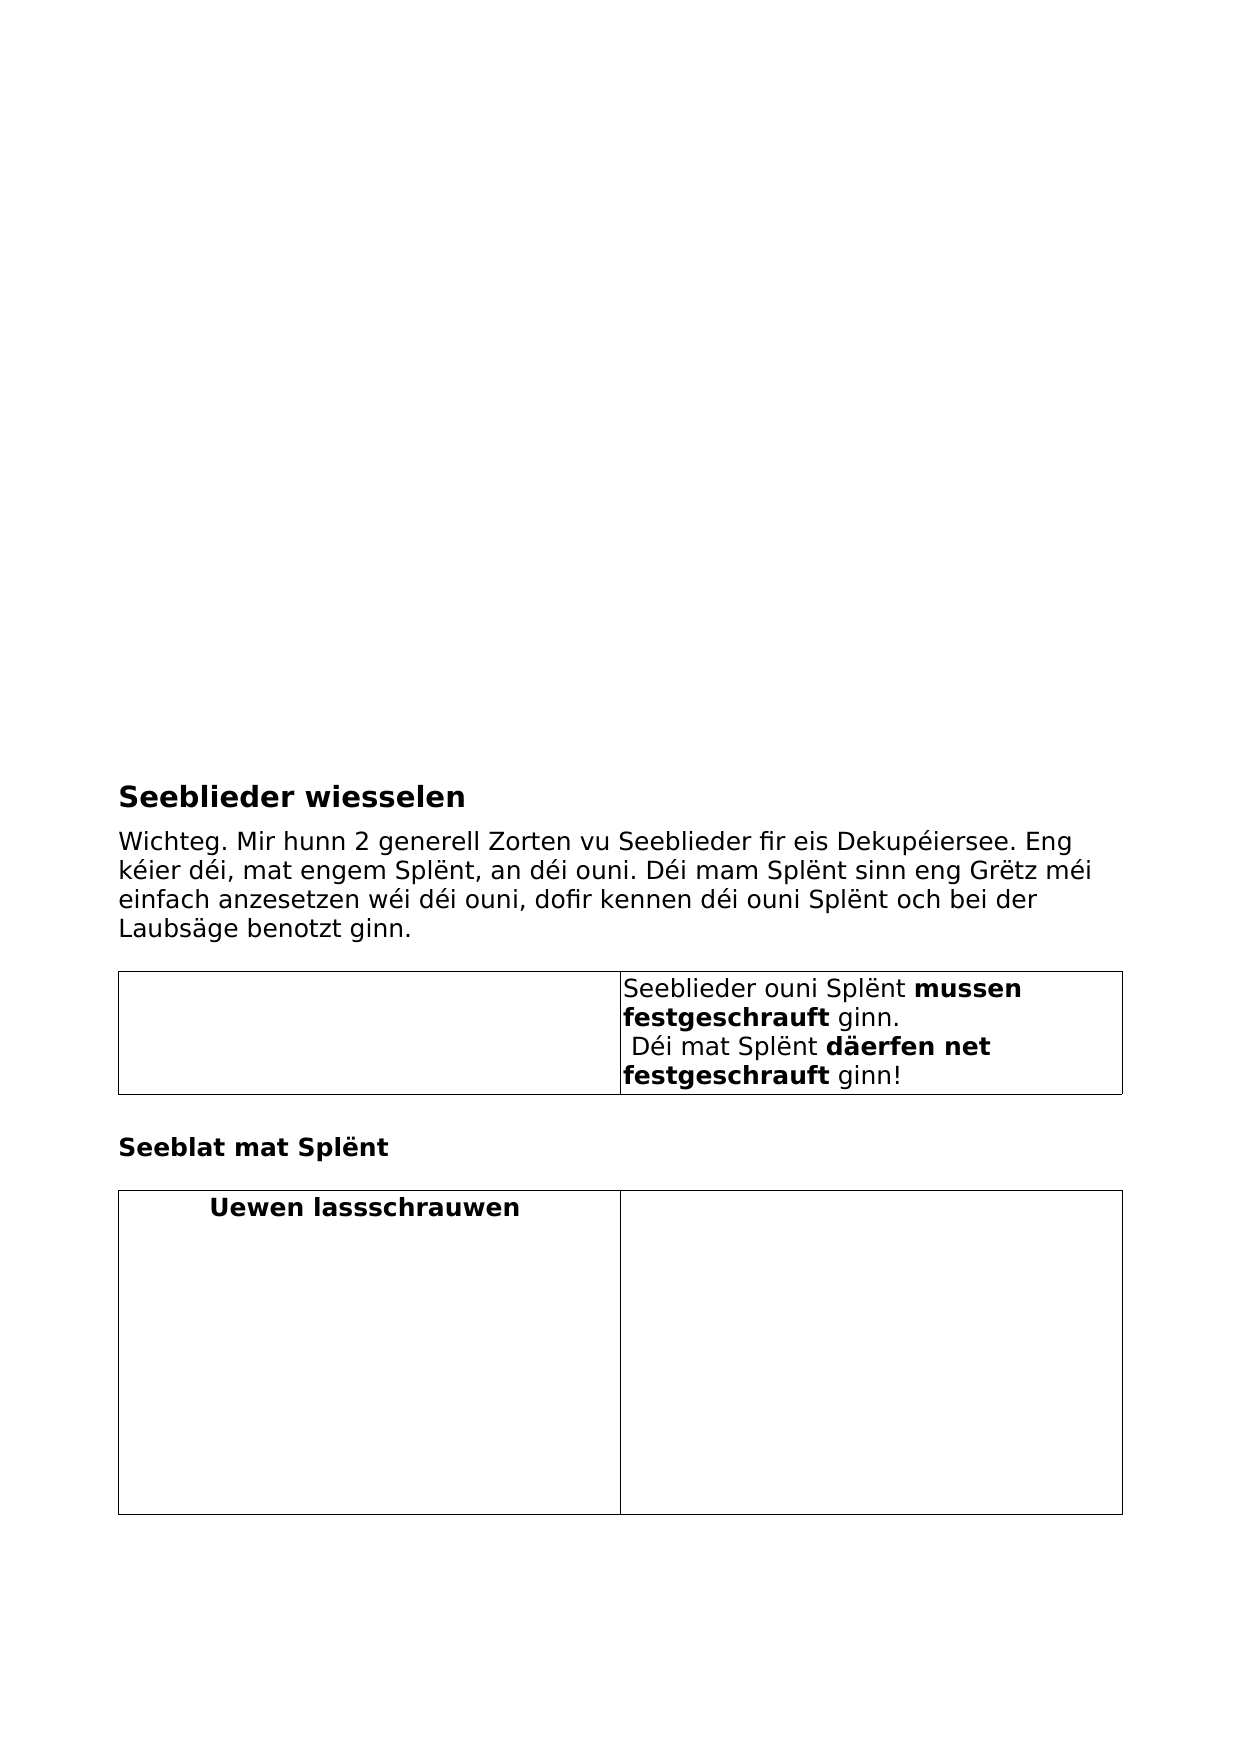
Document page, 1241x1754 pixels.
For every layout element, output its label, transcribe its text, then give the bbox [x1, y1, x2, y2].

subtitle Seeblieder wiesselen [118, 781, 1122, 814]
subtitle Seeblat mat Splënt [118, 1133, 1122, 1163]
table_header [119, 972, 620, 1094]
table_header Seeblieder ouni Splënt mussen festgeschrauft ginn. Déi mat Splënt däerfen net festgeschrauft ginn! [621, 972, 1122, 1094]
table_header [621, 1191, 1122, 1514]
text Wichteg. Mir hunn 2 generell Zorten vu Seeblieder fir eis Dekupéiersee. Eng kéier déi, mat engem Splënt, an déi ouni. Déi mam Splënt sinn eng Grëtz méi einfach anzesetzen wéi déi ouni, dofir kennen déi ouni Splënt och bei der Laubsäge benotzt ginn. [118, 827, 1122, 944]
table_header Uewen lassschrauwen [119, 1191, 620, 1514]
